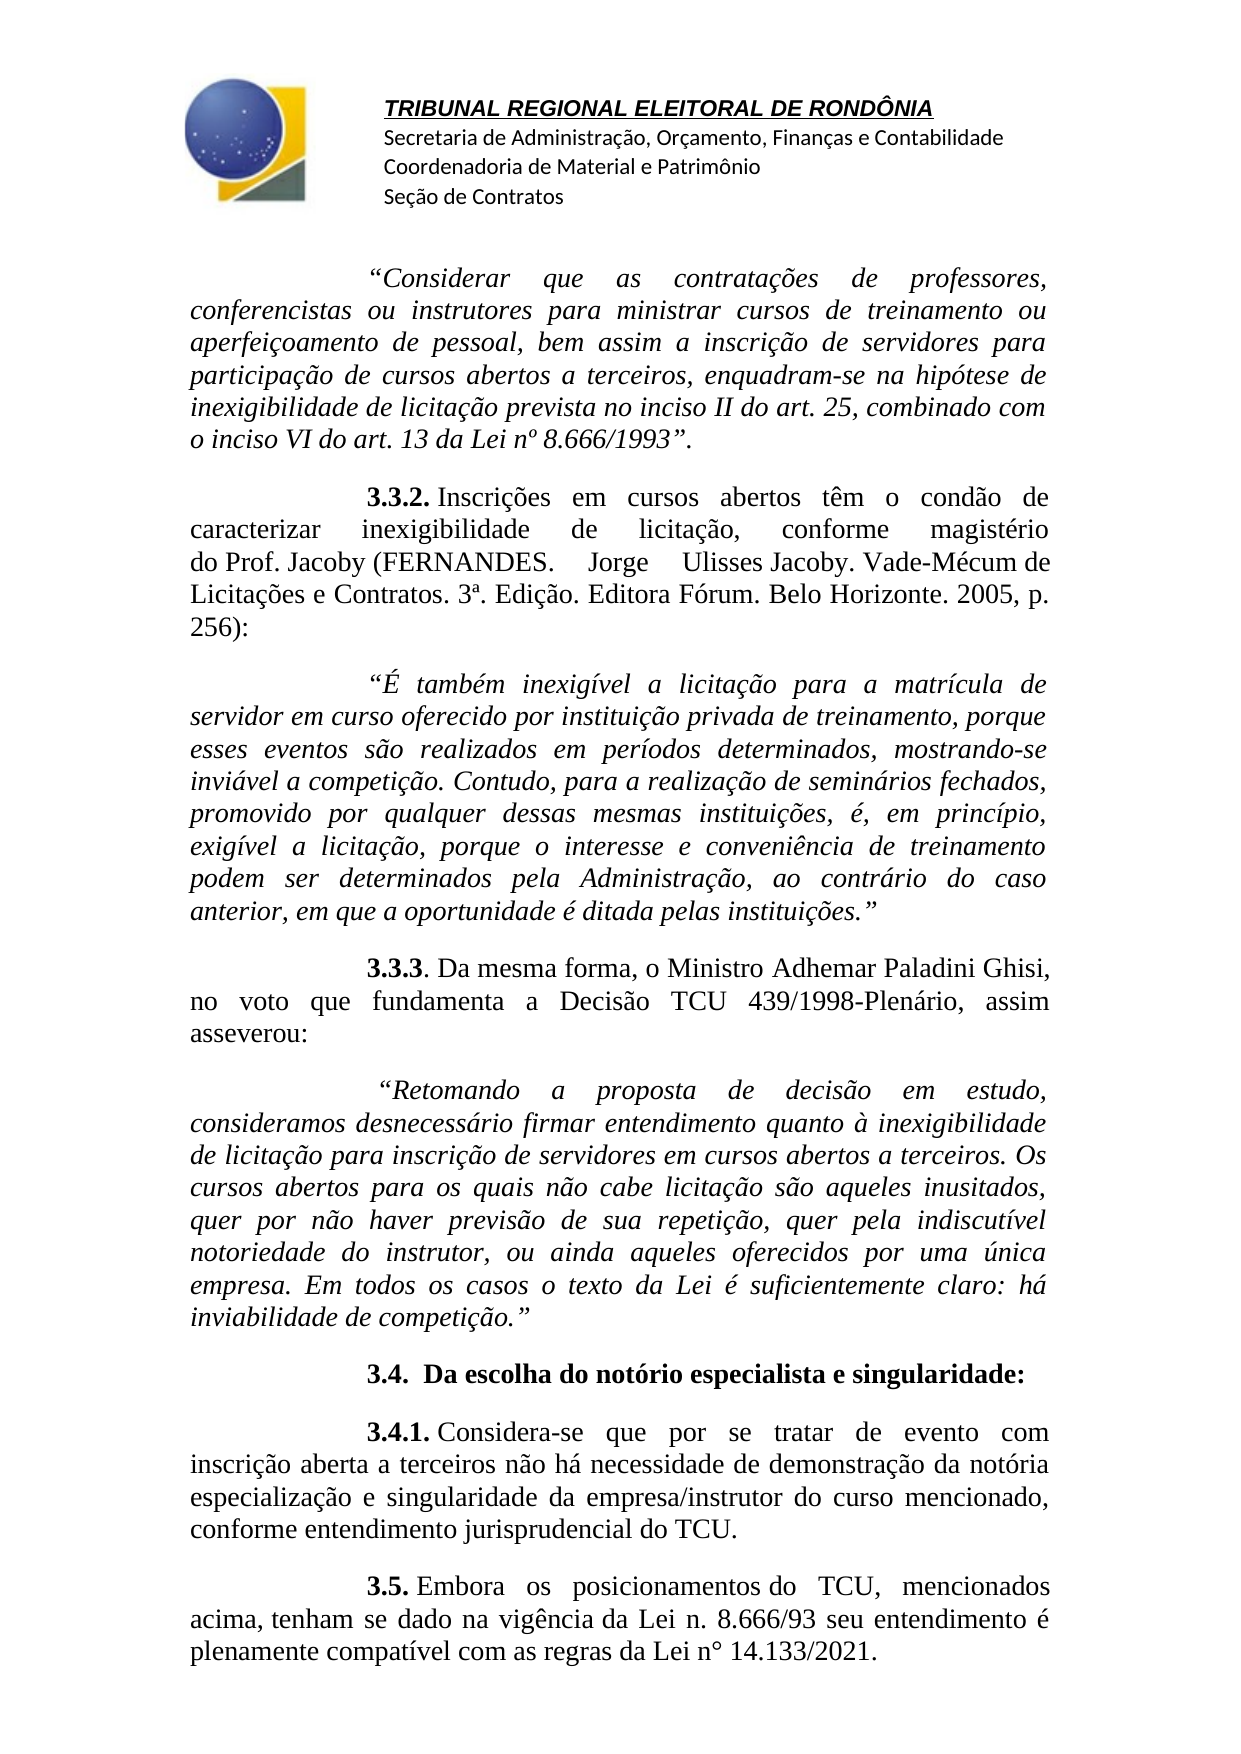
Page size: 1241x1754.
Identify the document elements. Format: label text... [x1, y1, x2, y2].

text 3.4. Da escolha do notório especialista e singularidade: [190, 1357, 1051, 1390]
text 3.5. Embora os posicionamentos do TCU, mencionados acima, tenham se dado na vigência da Lei n. 8.666/93 seu entendimento é plenamente compatível com as regras da Lei n° 14.133/2021. [190, 1569, 1051, 1667]
text 3.3.2. Inscrições em cursos abertos têm o condão de caracterizar inexigibilidade de licitação, conforme magistério do Prof. Jacoby (FERNANDES. Jorge Ulisses Jacoby. Vade-Mécum de Licitações e Contratos. 3ª. Edição. Editora Fórum. Belo Horizonte. 2005, p. 256): [190, 480, 1051, 642]
text “Considerar que as contratações de professores, conferencistas ou instrutores para ministrar cursos de treinamento ou aperfeiçoamento de pessoal, bem assim a inscrição de servidores para participação de cursos abertos a terceiros, enquadram-se na hipótese de inexigibilidade de licitação prevista no inciso II do art. 25, combinado com o inciso VI do art. 13 da Lei nº 8.666/1993”. [190, 261, 1051, 455]
text “Retomando a proposta de decisão em estudo, consideramos desnecessário firmar entendimento quanto à inexigibilidade de licitação para inscrição de servidores em cursos abertos a terceiros. Os cursos abertos para os quais não cabe licitação são aqueles inusitados, quer por não haver previsão de sua repetição, quer pela indiscutível notoriedade do instrutor, ou ainda aqueles oferecidos por uma única empresa. Em todos os casos o texto da Lei é suficientemente claro: há inviabilidade de competição.” [190, 1073, 1051, 1332]
text 3.3.3. Da mesma forma, o Ministro Adhemar Paladini Ghisi, no voto que fundamenta a Decisão TCU 439/1998-Plenário, assim asseverou: [190, 951, 1051, 1048]
text “É também inexigível a licitação para a matrícula de servidor em curso oferecido por instituição privada de treinamento, porque esses eventos são realizados em períodos determinados, mostrando-se inviável a competição. Contudo, para a realização de seminários fechados, promovido por qualquer dessas mesmas instituições, é, em princípio, exigível a licitação, porque o interesse e conveniência de treinamento podem ser determinados pela Administração, ao contrário do caso anterior, em que a oportunidade é ditada pelas instituições.” [190, 667, 1051, 926]
text 3.4.1. Considera-se que por se tratar de evento com inscrição aberta a terceiros não há necessidade de demonstração da notória especialização e singularidade da empresa/instrutor do curso mencionado, conforme entendimento jurisprudencial do TCU. [190, 1415, 1051, 1544]
